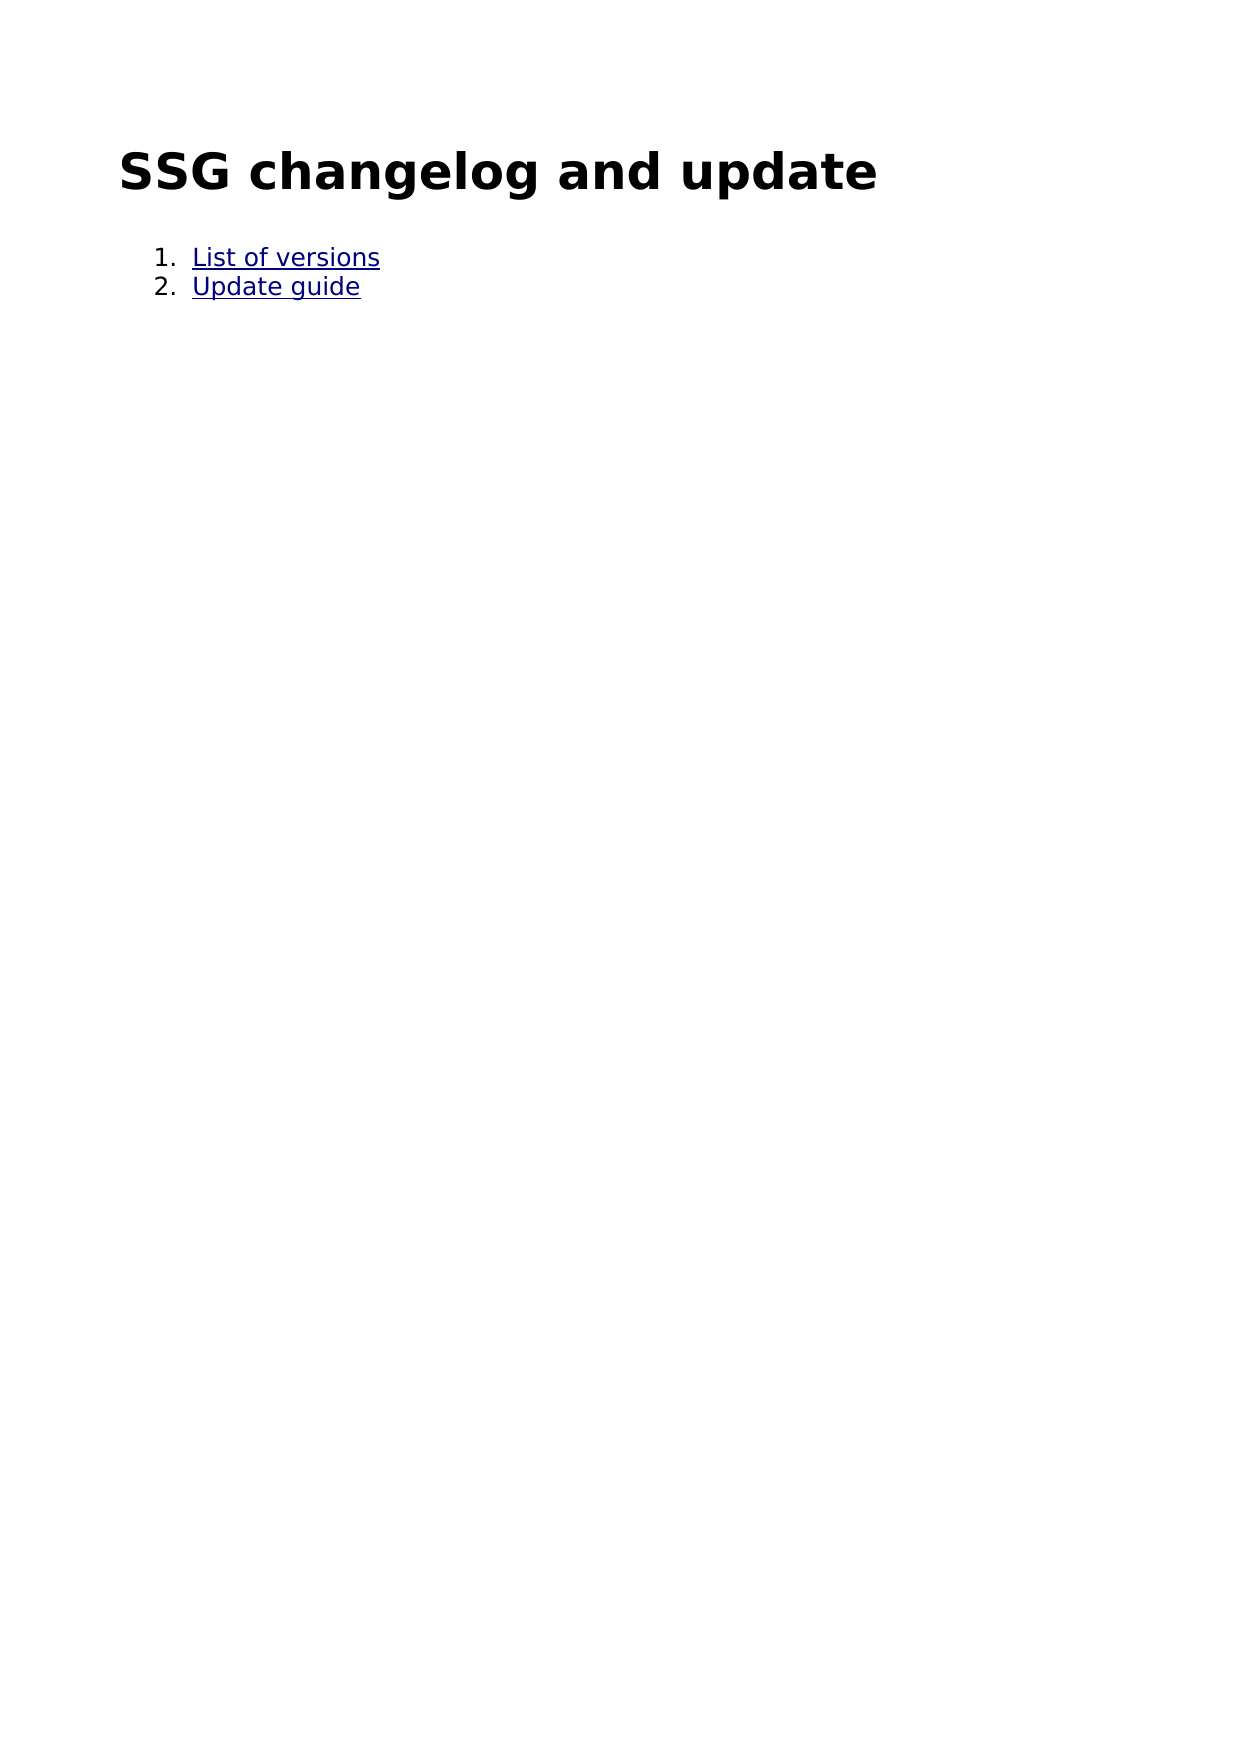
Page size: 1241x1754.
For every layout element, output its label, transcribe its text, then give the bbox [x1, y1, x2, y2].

subtitle SSG changelog and update [118, 143, 1122, 201]
list List of versions [177, 243, 1122, 272]
list Update guide [177, 272, 1122, 302]
